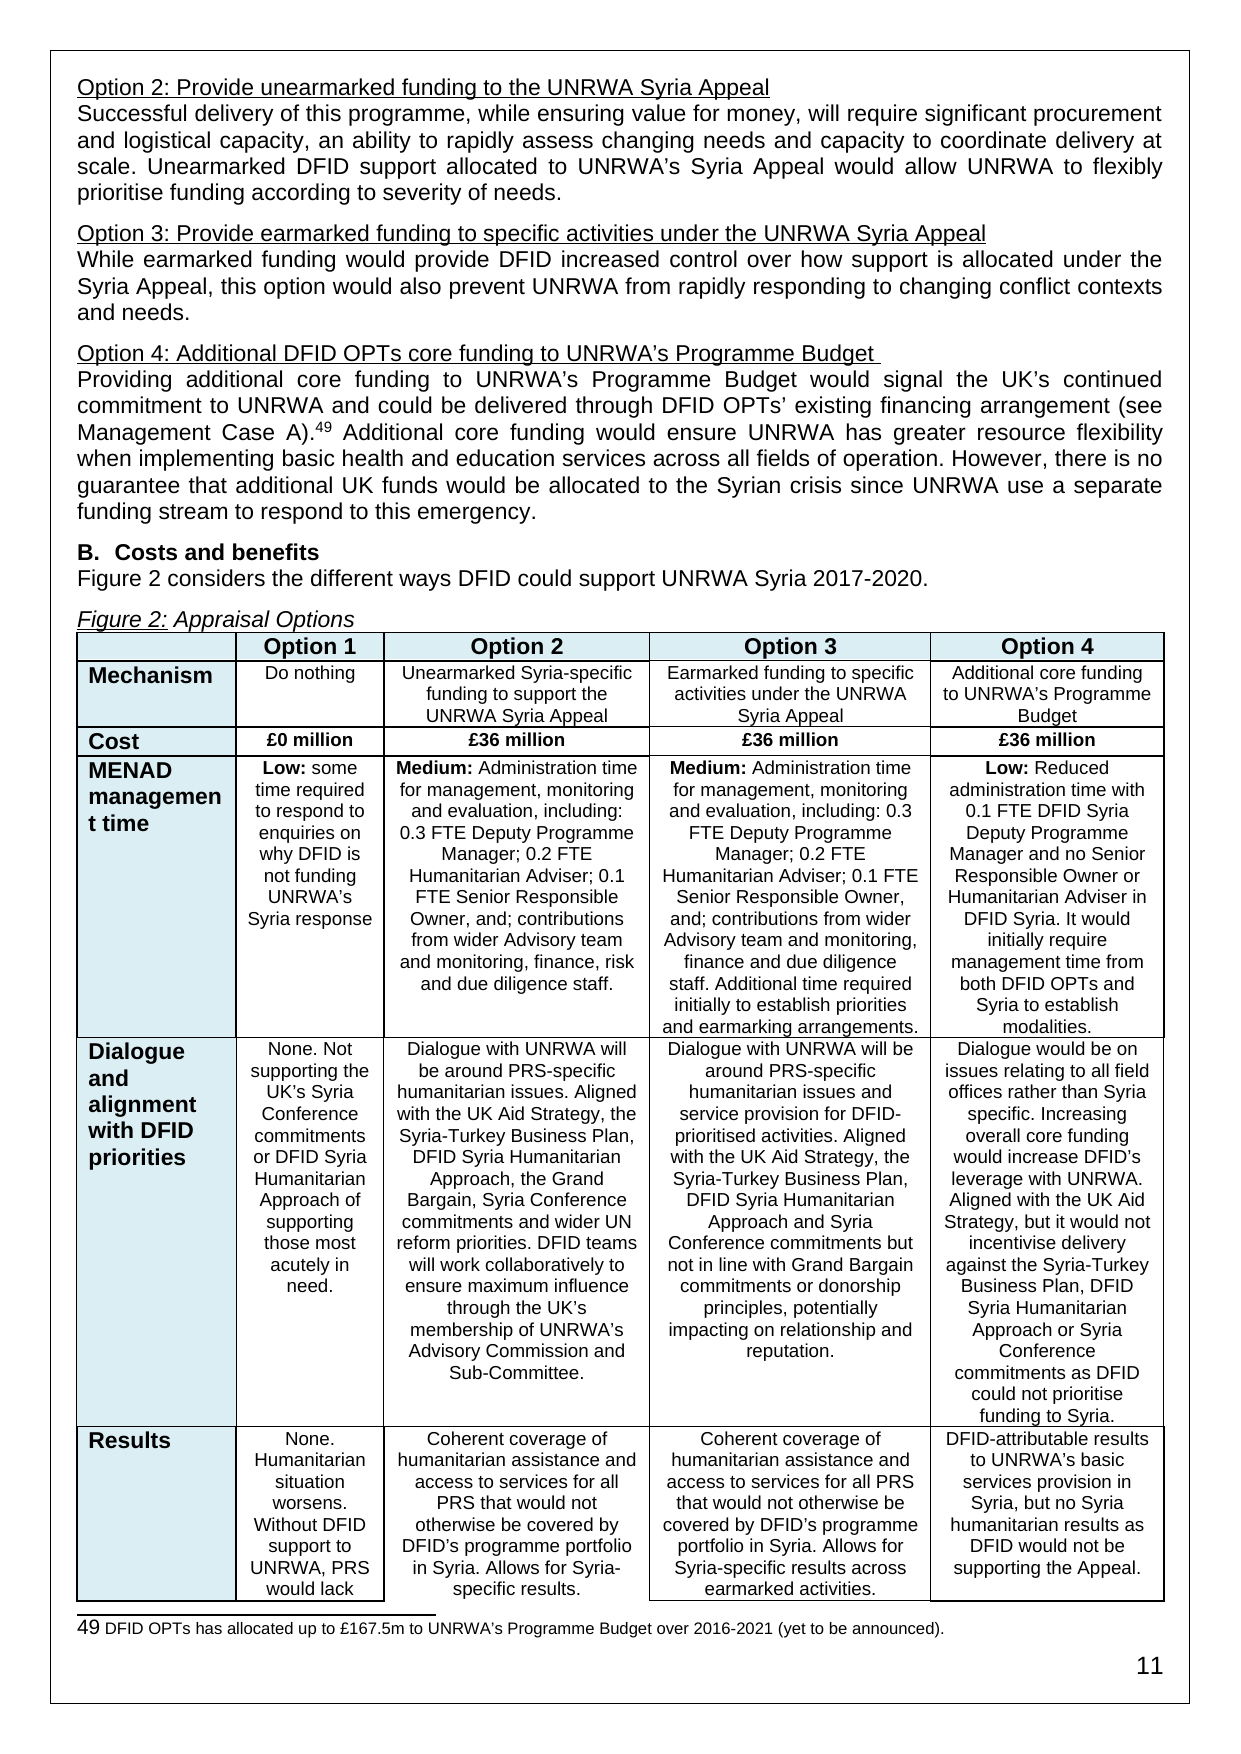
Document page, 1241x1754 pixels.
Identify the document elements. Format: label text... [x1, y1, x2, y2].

list Costs and benefits [77, 539, 1163, 565]
table_cell None. Not supporting the UK’s Syria Conference commitments or DFID Syria Humanitarian Approach of supporting those most acutely in need. [237, 1038, 383, 1426]
table_cell £36 million [650, 727, 930, 755]
table_cell Unearmarked Syria-specific funding to support the UNRWA Syria Appeal [385, 662, 649, 726]
text Figure 2: Appraisal Options [77, 606, 1163, 632]
table_cell Cost [78, 728, 235, 755]
table_cell Do nothing [237, 662, 383, 726]
table_header [78, 633, 235, 659]
table_cell Dialogue and alignment with DFID priorities [77, 1038, 236, 1426]
text DFID OPTs has allocated up to £167.5m to UNRWA’s Programme Budget over 2016-2021 (yet to be announced). [77, 1615, 1163, 1639]
table_cell DFID-attributable results to UNRWA’s basic services provision in Syria, but no Syria humanitarian results as DFID would not be supporting the Appeal. [931, 1427, 1163, 1600]
table_cell Dialogue with UNRWA will be around PRS-specific humanitarian issues and service provision for DFID-prioritised activities. Aligned with the UK Aid Strategy, the Syria-Turkey Business Plan, DFID Syria Humanitarian Approach and Syria Conference commitments but not in line with Grand Bargain commitments or donorship principles, potentially impacting on relationship and reputation. [650, 1038, 930, 1426]
table_cell Low: Reduced administration time with 0.1 FTE DFID Syria Deputy Programme Manager and no Senior Responsible Owner or Humanitarian Adviser in DFID Syria. It would initially require management time from both DFID OPTs and Syria to establish modalities. [931, 757, 1163, 1037]
text Option 2: Provide unearmarked funding to the UNRWA Syria Appeal [77, 74, 1163, 100]
text Figure 2 considers the different ways DFID could support UNRWA Syria 2017-2020. [77, 565, 1163, 591]
table_cell Additional core funding to UNRWA’s Programme Budget [931, 662, 1163, 726]
text Option 4: Additional DFID OPTs core funding to UNRWA’s Programme Budget [77, 340, 1163, 366]
text Option 3: Provide earmarked funding to specific activities under the UNRWA Syria Appeal [77, 220, 1163, 246]
table_cell Medium: Administration time for management, monitoring and evaluation, including: 0.3 FTE Deputy Programme Manager; 0.2 FTE Humanitarian Adviser; 0.1 FTE Senior Responsible Owner, and; contributions from wider Advisory team and monitoring, finance, risk and due diligence staff. [385, 757, 649, 1037]
text While earmarked funding would provide DFID increased control over how support is allocated under the Syria Appeal, this option would also prevent UNRWA from rapidly responding to changing conflict contexts and needs. [77, 246, 1163, 325]
table_cell £36 million [931, 728, 1163, 755]
table_header Option 1 [237, 633, 383, 659]
table_cell Low: some time required to respond to enquiries on why DFID is not funding UNRWA’s Syria response [237, 757, 383, 1037]
table_cell Coherent coverage of humanitarian assistance and access to services for all PRS that would not otherwise be covered by DFID’s programme portfolio in Syria. Allows for Syria-specific results. [385, 1427, 649, 1600]
table_header Option 2 [385, 633, 649, 659]
table_cell Medium: Administration time for management, monitoring and evaluation, including: 0.3 FTE Deputy Programme Manager; 0.2 FTE Humanitarian Adviser; 0.1 FTE Senior Responsible Owner, and; contributions from wider Advisory team and monitoring, finance and due diligence staff. Additional time required initially to establish priorities and earmarking arrangements. [650, 756, 930, 1037]
table_cell None. Humanitarian situation worsens. Without DFID support to UNRWA, PRS would lack [237, 1427, 383, 1600]
table_cell MENAD management time [78, 757, 235, 1037]
table_cell Results [78, 1427, 235, 1600]
table_cell Mechanism [78, 662, 235, 726]
table_cell Dialogue would be on issues relating to all field offices rather than Syria specific. Increasing overall core funding would increase DFID’s leverage with UNRWA. Aligned with the UK Aid Strategy, but it would not incentivise delivery against the Syria-Turkey Business Plan, DFID Syria Humanitarian Approach or Syria Conference commitments as DFID could not prioritise funding to Syria. [931, 1038, 1163, 1426]
table_cell £0 million [237, 728, 383, 755]
table_cell Dialogue with UNRWA will be around PRS-specific humanitarian issues. Aligned with the UK Aid Strategy, the Syria-Turkey Business Plan, DFID Syria Humanitarian Approach, the Grand Bargain, Syria Conference commitments and wider UN reform priorities. DFID teams will work collaboratively to ensure maximum influence through the UK’s membership of UNRWA’s Advisory Commission and Sub-Committee. [384, 1038, 649, 1426]
table_cell £36 million [385, 728, 649, 755]
text Successful delivery of this programme, while ensuring value for money, will require significant procurement and logistical capacity, an ability to rapidly assess changing needs and capacity to coordinate delivery at scale. Unearmarked DFID support allocated to UNRWA’s Syria Appeal would allow UNRWA to flexibly prioritise funding according to severity of needs. [77, 100, 1163, 206]
text Providing additional core funding to UNRWA’s Programme Budget would signal the UK’s continued commitment to UNRWA and could be delivered through DFID OPTs’ existing financing arrangement (see Management Case A). Additional core funding would ensure UNRWA has greater resource flexibility when implementing basic health and education services across all fields of operation. However, there is no guarantee that additional UK funds would be allocated to the Syrian crisis since UNRWA use a separate funding stream to respond to this emergency. [77, 366, 1163, 524]
table_cell Coherent coverage of humanitarian assistance and access to services for all PRS that would not otherwise be covered by DFID’s programme portfolio in Syria. Allows for Syria-specific results across earmarked activities. [650, 1427, 930, 1600]
table_header Option 4 [931, 633, 1163, 659]
table_header Option 3 [650, 633, 930, 659]
table_cell Earmarked funding to specific activities under the UNRWA Syria Appeal [650, 661, 930, 726]
